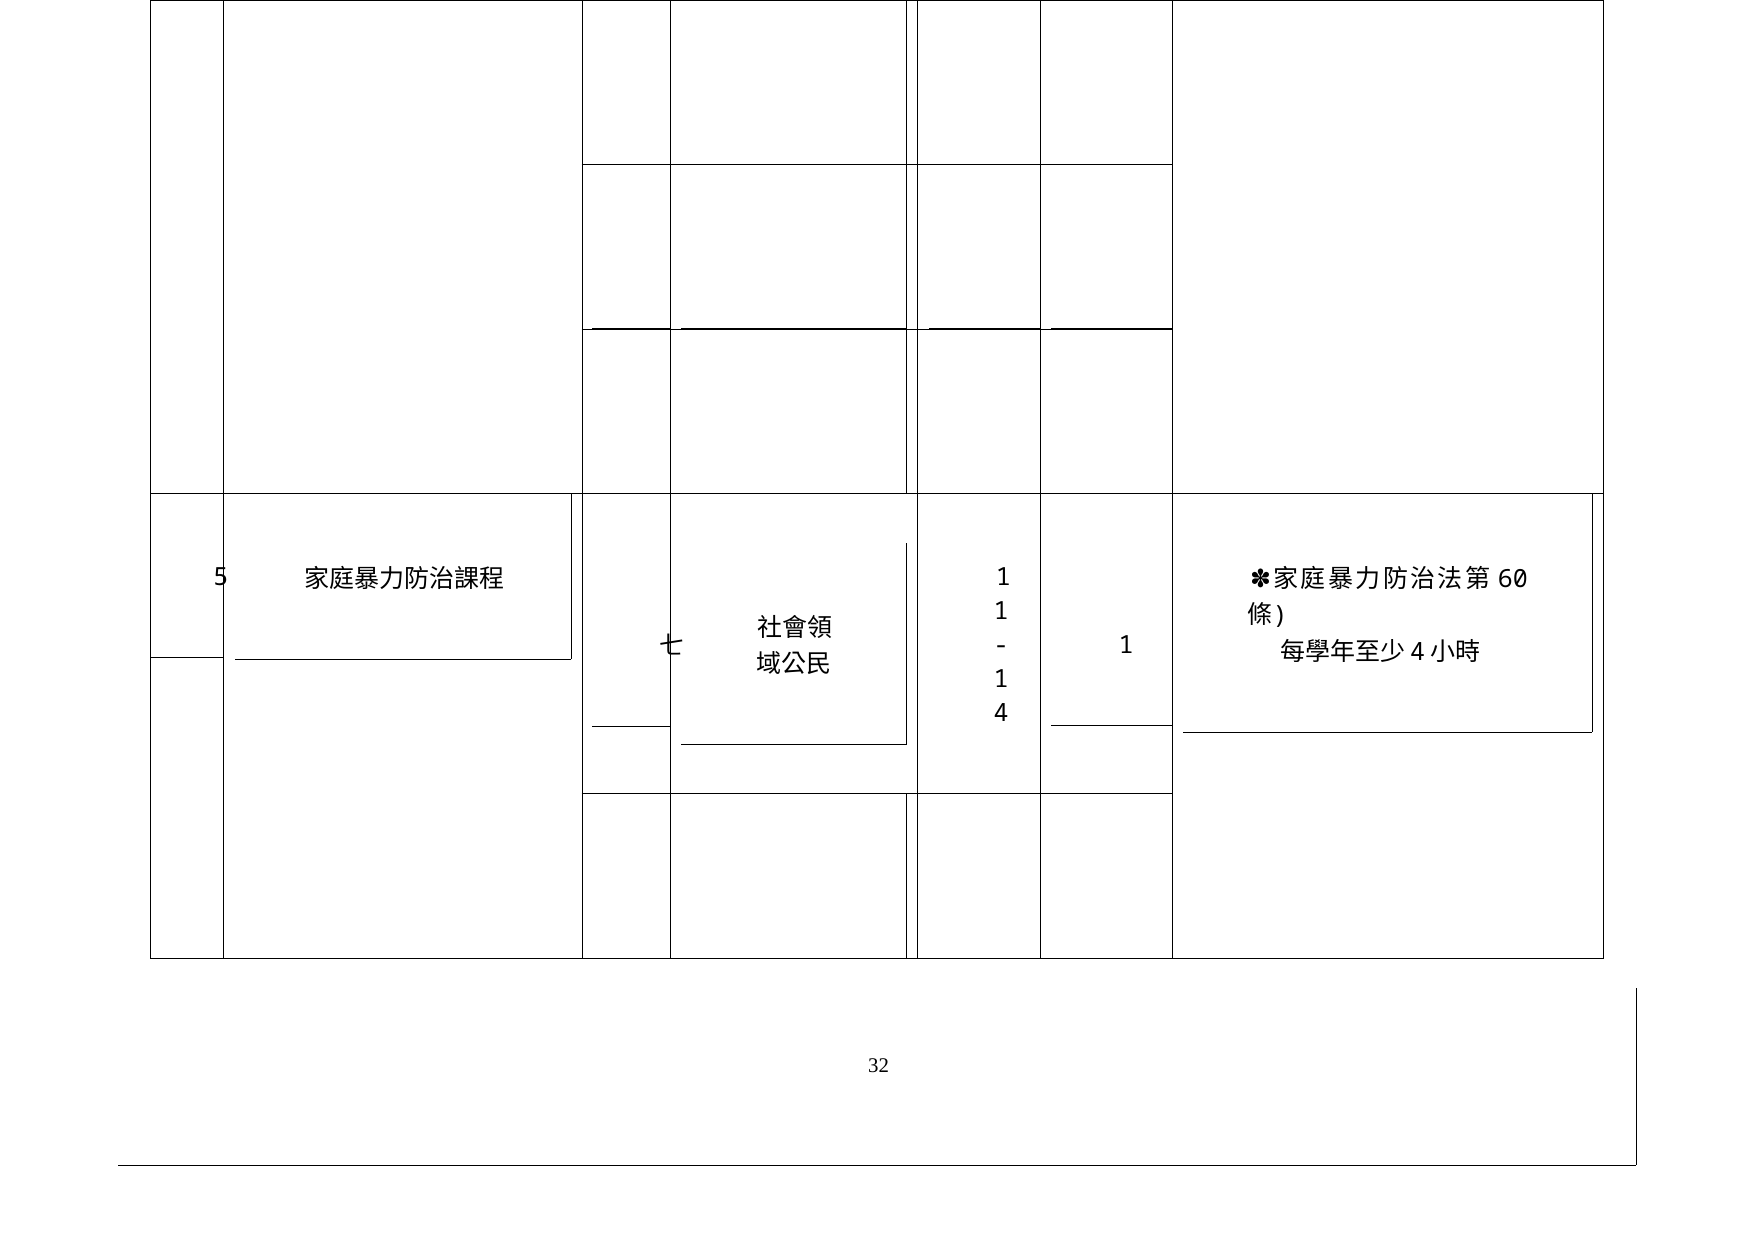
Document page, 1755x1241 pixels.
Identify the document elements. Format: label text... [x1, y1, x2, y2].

table_cell ✽家庭暴力防治法第60條) 每學年至少4小時 [1173, 494, 1603, 958]
table_cell 家庭教育課程及活動 [224, 1, 582, 493]
table_cell [1041, 1, 1172, 164]
table_cell [671, 330, 906, 493]
table_cell 5 [151, 658, 223, 958]
table_cell [1173, 1, 1603, 493]
table_cell [907, 794, 917, 958]
table_cell [918, 330, 1040, 493]
table_cell [583, 165, 670, 328]
table_cell [918, 165, 1040, 328]
table_cell 1 [1041, 494, 1172, 793]
table_cell [918, 1, 1040, 164]
table_cell 5 [151, 494, 223, 657]
table_cell [907, 165, 917, 328]
table_cell [583, 330, 670, 493]
table_cell 社會領域公民 [671, 494, 917, 793]
table_cell [671, 794, 906, 958]
table_cell 七 [583, 494, 670, 793]
table_cell [918, 794, 1040, 958]
table_cell [583, 794, 670, 958]
table_cell [907, 1, 917, 164]
table_cell 家庭暴力防治課程 [224, 494, 582, 958]
table_cell [583, 1, 670, 164]
table_cell 11-14 [918, 494, 1040, 793]
table_cell [1041, 330, 1172, 493]
table_cell [671, 1, 906, 164]
table_cell [1041, 165, 1172, 328]
table_cell 4 [151, 1, 223, 493]
table_cell [1041, 794, 1172, 958]
table_cell [907, 330, 917, 493]
table_cell [671, 165, 906, 328]
